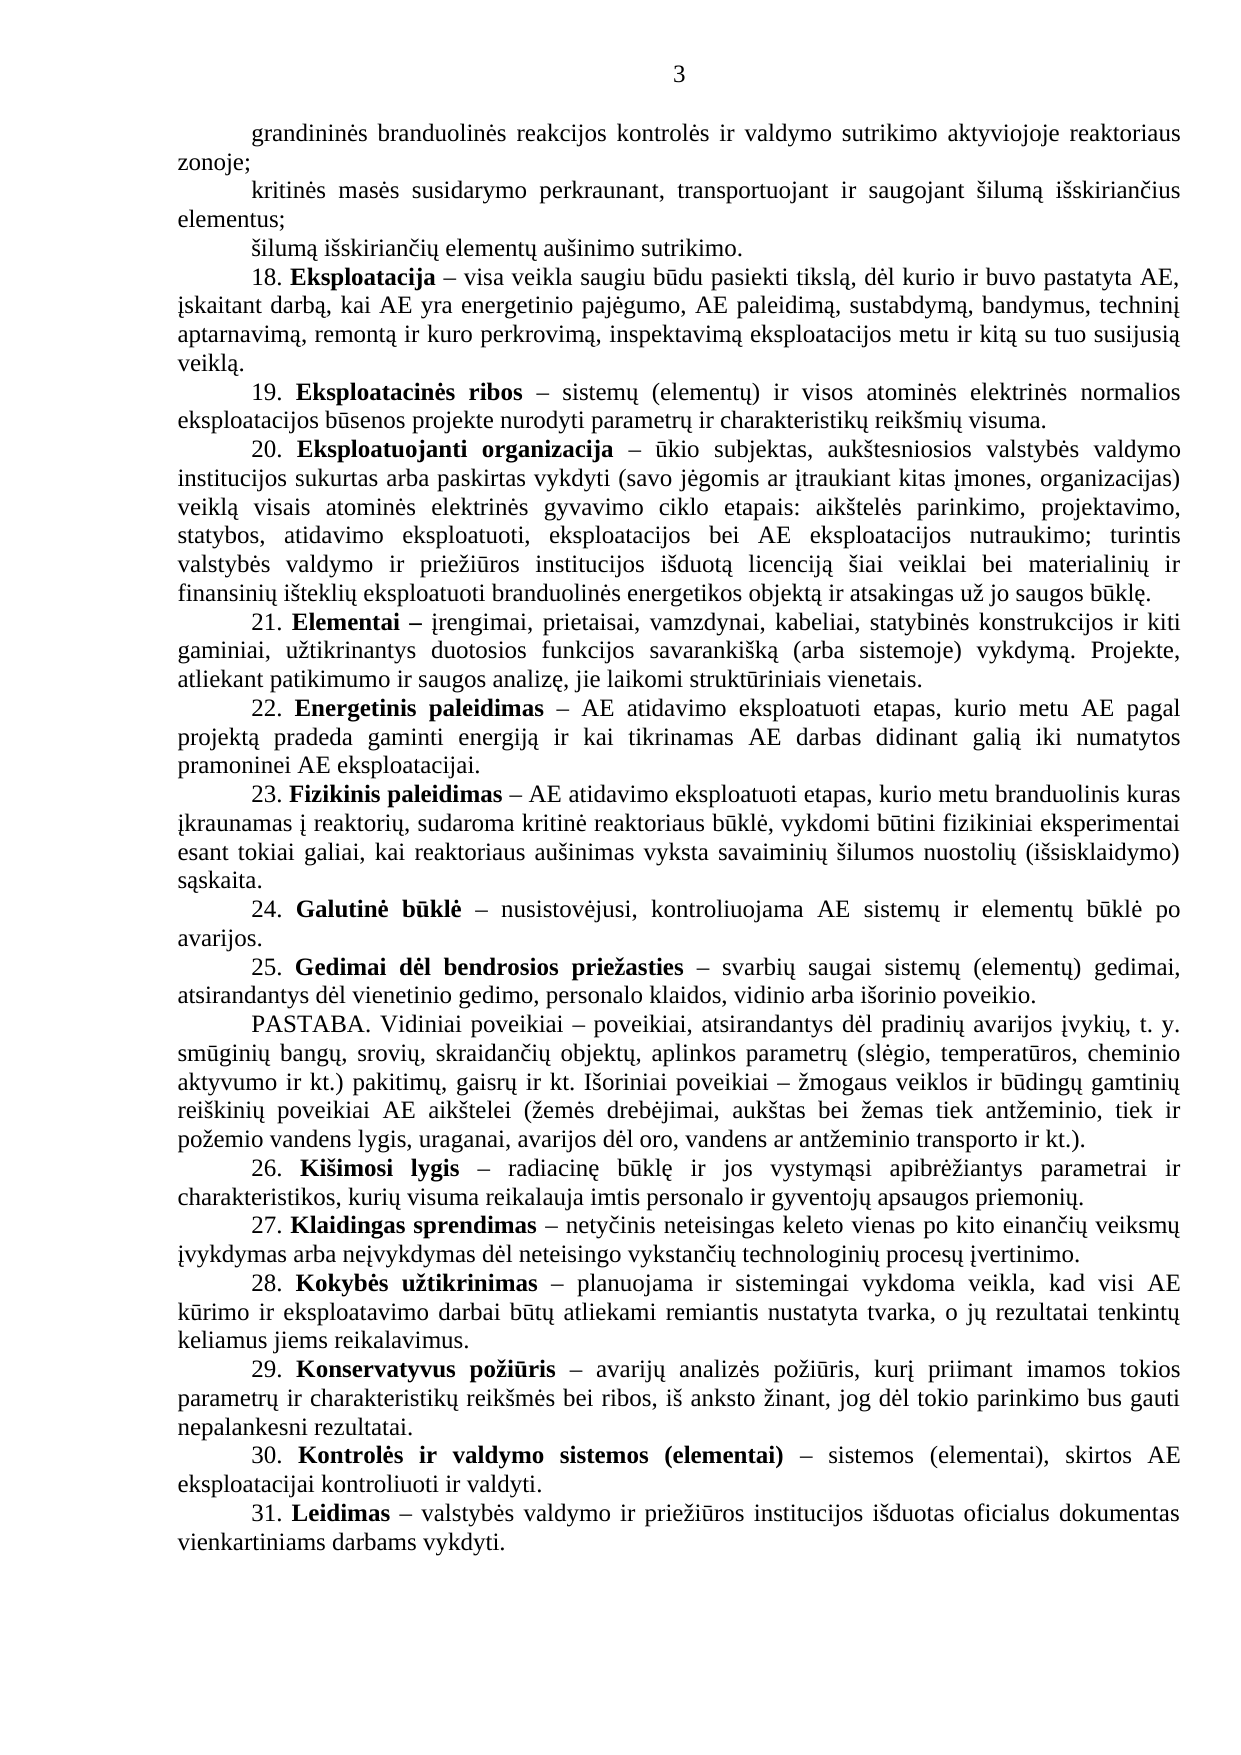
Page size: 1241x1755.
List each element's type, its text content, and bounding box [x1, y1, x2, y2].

text 31. Leidimas – valstybės valdymo ir priežiūros institucijos išduotas oficialus dokumentas vienkartiniams darbams vykdyti. [177, 1498, 1181, 1556]
text 28. Kokybės užtikrinimas – planuojama ir sistemingai vykdoma veikla, kad visi AE kūrimo ir eksploatavimo darbai būtų atliekami remiantis nustatyta tvarka, o jų rezultatai tenkintų keliamus jiems reikalavimus. [177, 1268, 1181, 1354]
text 25. Gedimai dėl bendrosios priežasties – svarbių saugai sistemų (elementų) gedimai, atsirandantys dėl vienetinio gedimo, personalo klaidos, vidinio arba išorinio poveikio. [177, 952, 1181, 1009]
text 30. Kontrolės ir valdymo sistemos (elementai) – sistemos (elementai), skirtos AE eksploatacijai kontroliuoti ir valdyti. [177, 1441, 1181, 1498]
text 27. Klaidingas sprendimas – netyčinis neteisingas keleto vienas po kito einančių veiksmų įvykdymas arba neįvykdymas dėl neteisingo vykstančių technologinių procesų įvertinimo. [177, 1211, 1181, 1268]
text 26. Kišimosi lygis – radiacinę būklę ir jos vystymąsi apibrėžiantys parametrai ir charakteristikos, kurių visuma reikalauja imtis personalo ir gyventojų apsaugos priemonių. [177, 1153, 1181, 1211]
text 21. Elementai – įrengimai, prietaisai, vamzdynai, kabeliai, statybinės konstrukcijos ir kiti gaminiai, užtikrinantys duotosios funkcijos savarankišką (arba sistemoje) vykdymą. Projekte, atliekant patikimumo ir saugos analizę, jie laikomi struktūriniais vienetais. [177, 607, 1181, 693]
text 20. Eksploatuojanti organizacija – ūkio subjektas, aukštesniosios valstybės valdymo institucijos sukurtas arba paskirtas vykdyti (savo jėgomis ar įtraukiant kitas įmones, organizacijas) veiklą visais atominės elektrinės gyvavimo ciklo etapais: aikštelės parinkimo, projektavimo, statybos, atidavimo eksploatuoti, eksploatacijos bei AE eksploatacijos nutraukimo; turintis valstybės valdymo ir priežiūros institucijos išduotą licenciją šiai veiklai bei materialinių ir finansinių išteklių eksploatuoti branduolinės energetikos objektą ir atsakingas už jo saugos būklę. [177, 434, 1181, 607]
text 29. Konservatyvus požiūris – avarijų analizės požiūris, kurį priimant imamos tokios parametrų ir charakteristikų reikšmės bei ribos, iš anksto žinant, jog dėl tokio parinkimo bus gauti nepalankesni rezultatai. [177, 1354, 1181, 1441]
text kritinės masės susidarymo perkraunant, transportuojant ir saugojant šilumą išskiriančius elementus; [177, 176, 1181, 233]
text Pastaba. Vidiniai poveikiai – poveikiai, atsirandantys dėl pradinių avarijos įvykių, t. y. smūginių bangų, srovių, skraidančių objektų, aplinkos parametrų (slėgio, temperatūros, cheminio aktyvumo ir kt.) pakitimų, gaisrų ir kt. Išoriniai poveikiai – žmogaus veiklos ir būdingų gamtinių reiškinių poveikiai AE aikštelei (žemės drebėjimai, aukštas bei žemas tiek antžeminio, tiek ir požemio vandens lygis, uraganai, avarijos dėl oro, vandens ar antžeminio transporto ir kt.). [177, 1009, 1181, 1153]
text 19. Eksploatacinės ribos – sistemų (elementų) ir visos atominės elektrinės normalios eksploatacijos būsenos projekte nurodyti parametrų ir charakteristikų reikšmių visuma. [177, 377, 1181, 434]
text 22. Energetinis paleidimas – AE atidavimo eksploatuoti etapas, kurio metu AE pagal projektą pradeda gaminti energiją ir kai tikrinamas AE darbas didinant galią iki numatytos pramoninei AE eksploatacijai. [177, 693, 1181, 779]
text 24. Galutinė būklė – nusistovėjusi, kontroliuojama AE sistemų ir elementų būklė po avarijos. [177, 894, 1181, 952]
text grandininės branduolinės reakcijos kontrolės ir valdymo sutrikimo aktyviojoje reaktoriaus zonoje; [177, 118, 1181, 176]
text šilumą išskiriančių elementų aušinimo sutrikimo. [177, 233, 1181, 262]
text 23. Fizikinis paleidimas – AE atidavimo eksploatuoti etapas, kurio metu branduolinis kuras įkraunamas į reaktorių, sudaroma kritinė reaktoriaus būklė, vykdomi būtini fizikiniai eksperimentai esant tokiai galiai, kai reaktoriaus aušinimas vyksta savaiminių šilumos nuostolių (išsisklaidymo) sąskaita. [177, 779, 1181, 894]
text 18. Eksploatacija – visa veikla saugiu būdu pasiekti tikslą, dėl kurio ir buvo pastatyta AE, įskaitant darbą, kai AE yra energetinio pajėgumo, AE paleidimą, sustabdymą, bandymus, techninį aptarnavimą, remontą ir kuro perkrovimą, inspektavimą eksploatacijos metu ir kitą su tuo susijusią veiklą. [177, 262, 1181, 377]
